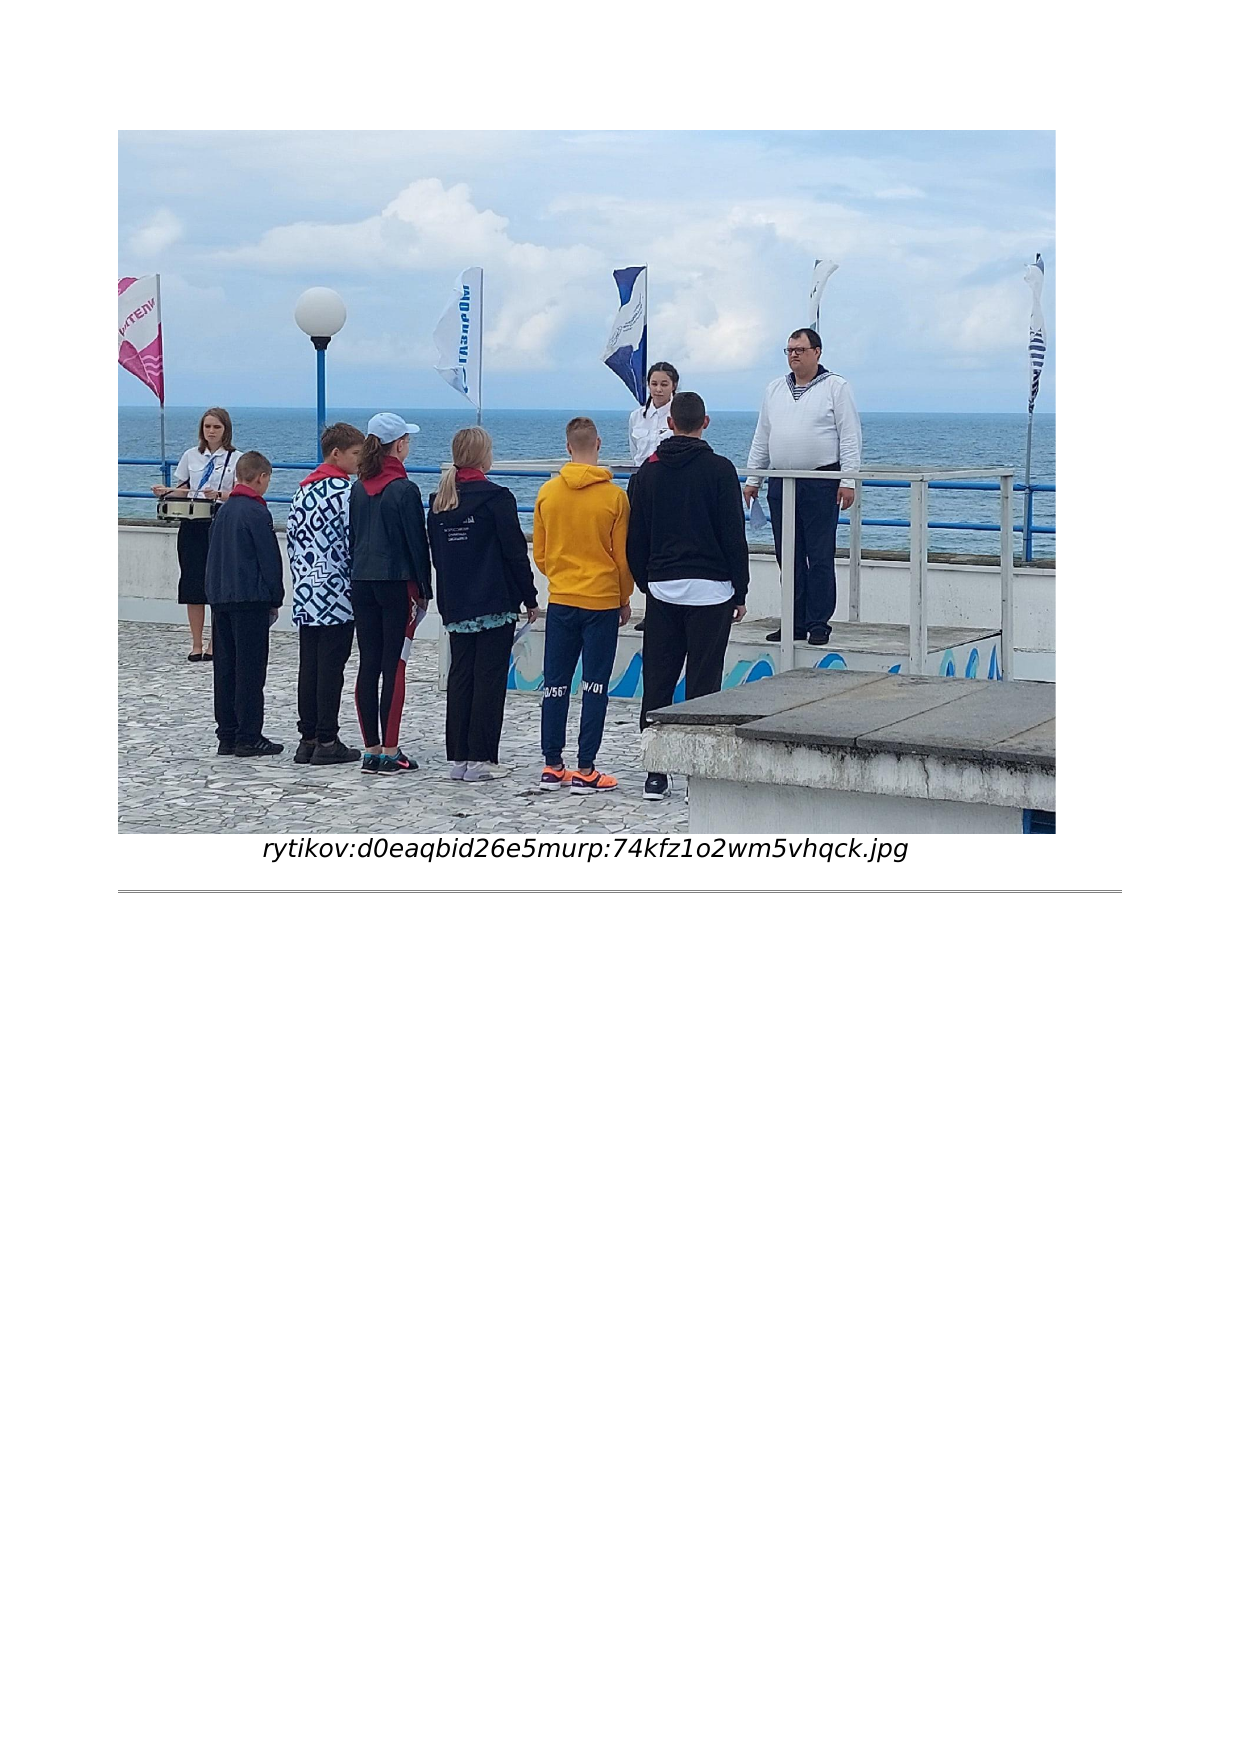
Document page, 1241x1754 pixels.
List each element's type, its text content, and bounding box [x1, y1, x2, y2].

picture [118, 130, 1056, 834]
text rytikov:d0eaqbid26e5murp:74kfz1o2wm5vhqck.jpg [118, 834, 1056, 863]
